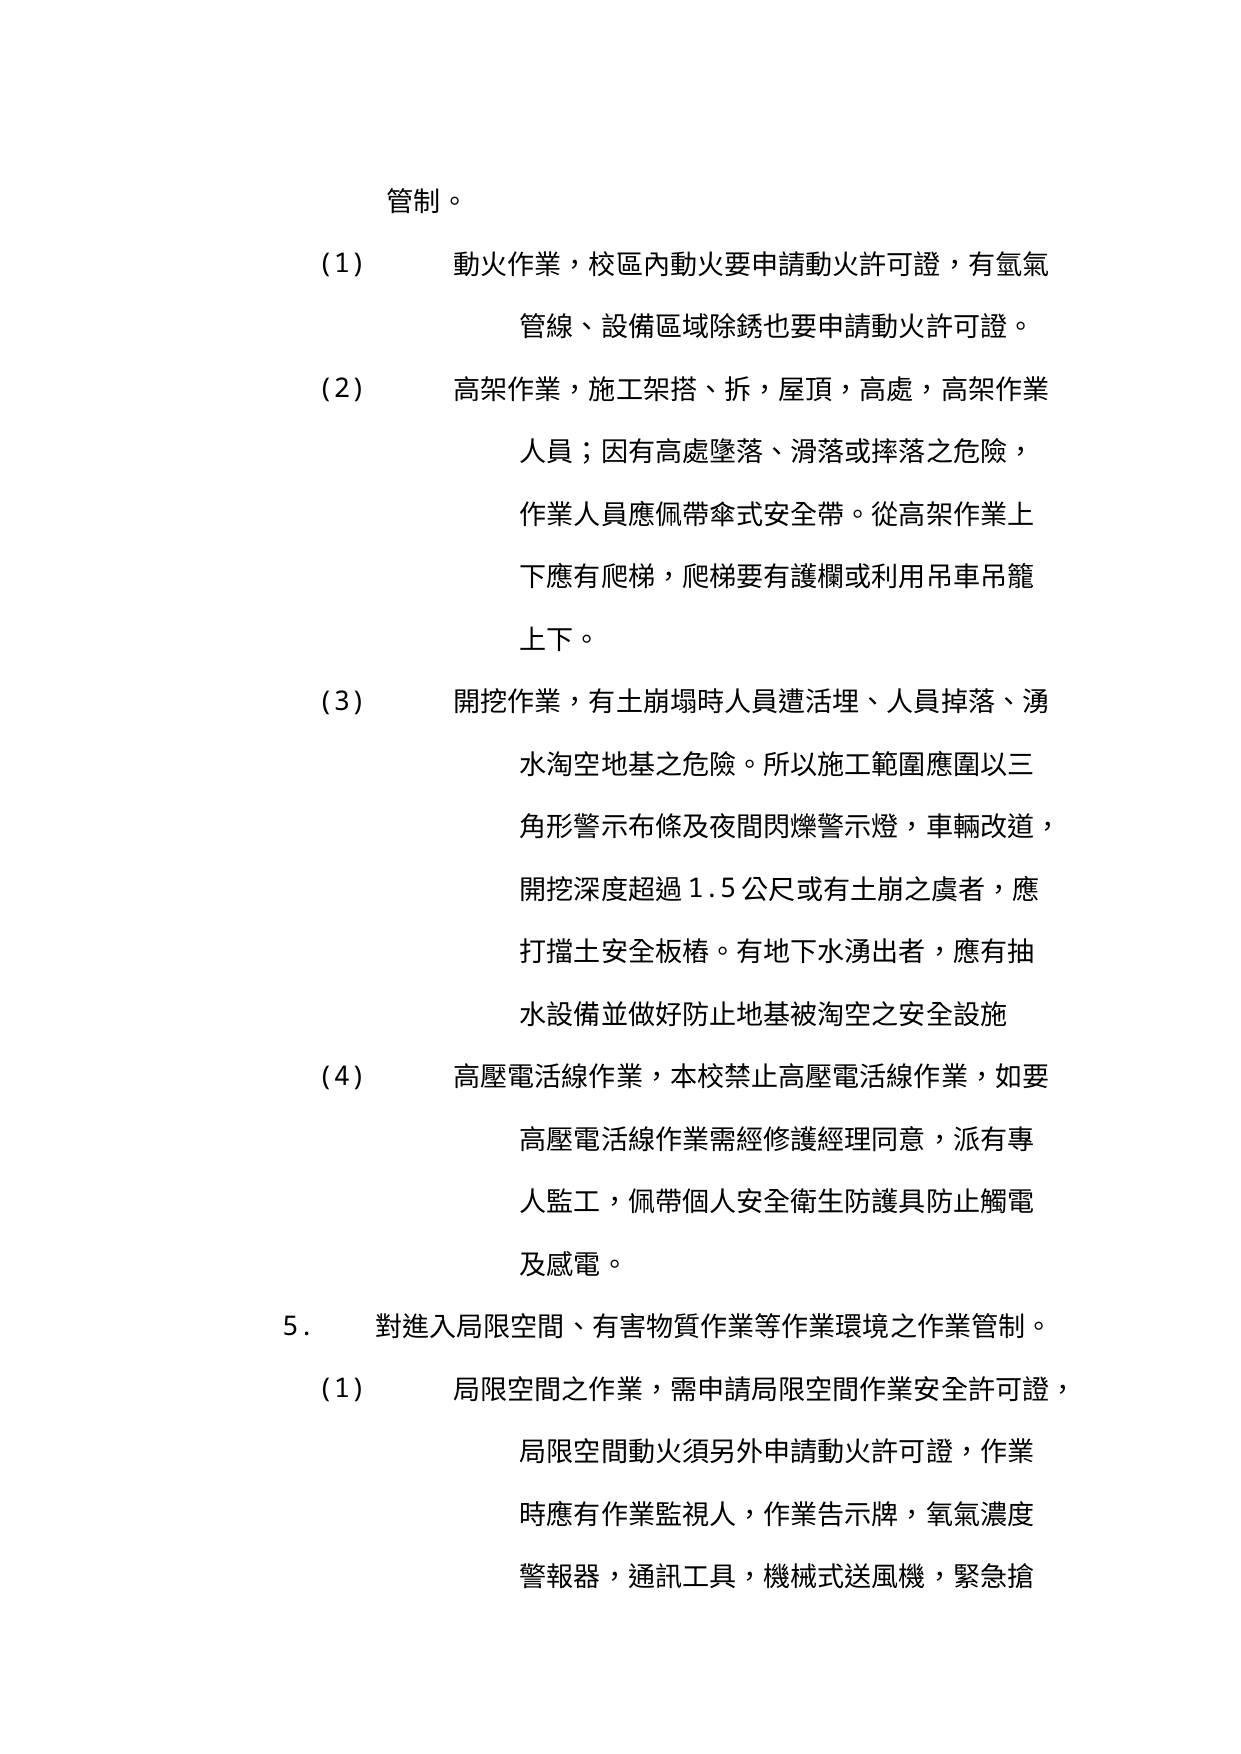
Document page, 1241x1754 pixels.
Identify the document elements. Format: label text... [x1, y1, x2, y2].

list 開挖作業，有土崩塌時人員遭活埋、人員掉落、湧水淘空地基之危險。所以施工範圍應圍以三角形警示布條及夜間閃爍警示燈，車輛改道，開挖深度超過1.5公尺或有土崩之虞者，應打擋土安全板樁。有地下水湧出者，應有抽水設備並做好防止地基被淘空之安全設施 [317, 658, 1053, 1033]
list 從事動火、高架、開挖、爆破、高壓電活線等危險作業之管制。 [282, 158, 1053, 221]
list 局限空間之作業，需申請局限空間作業安全許可證，局限空間動火須另外申請動火許可證，作業時應有作業監視人，作業告示牌，氧氣濃度警報器，通訊工具，機械式送風機，緊急搶救用空氣送風機連面罩，三合一可燃性氣體偵測器。局限空間作業安全許可證每隔5小時重新申請一次，作業環境有改變或作業中斷30分鐘以上再重新作業時，承攬商需自行再檢測，有安全時再繼續局限空間作業。 [317, 1346, 1053, 1596]
list 對進入局限空間、有害物質作業等作業環境之作業管制。 [282, 1283, 1053, 1346]
list 高壓電活線作業，本校禁止高壓電活線作業，如要高壓電活線作業需經修護經理同意，派有專人監工，佩帶個人安全衛生防護具防止觸電及感電。 [317, 1033, 1053, 1283]
list 動火作業，校區內動火要申請動火許可證，有氫氣管線、設備區域除銹也要申請動火許可證。 [317, 221, 1053, 346]
list 高架作業，施工架搭、拆，屋頂，高處，高架作業人員；因有高處墬落、滑落或摔落之危險，作業人員應佩帶傘式安全帶。從高架作業上下應有爬梯，爬梯要有護欄或利用吊車吊籠上下。 [317, 346, 1053, 658]
